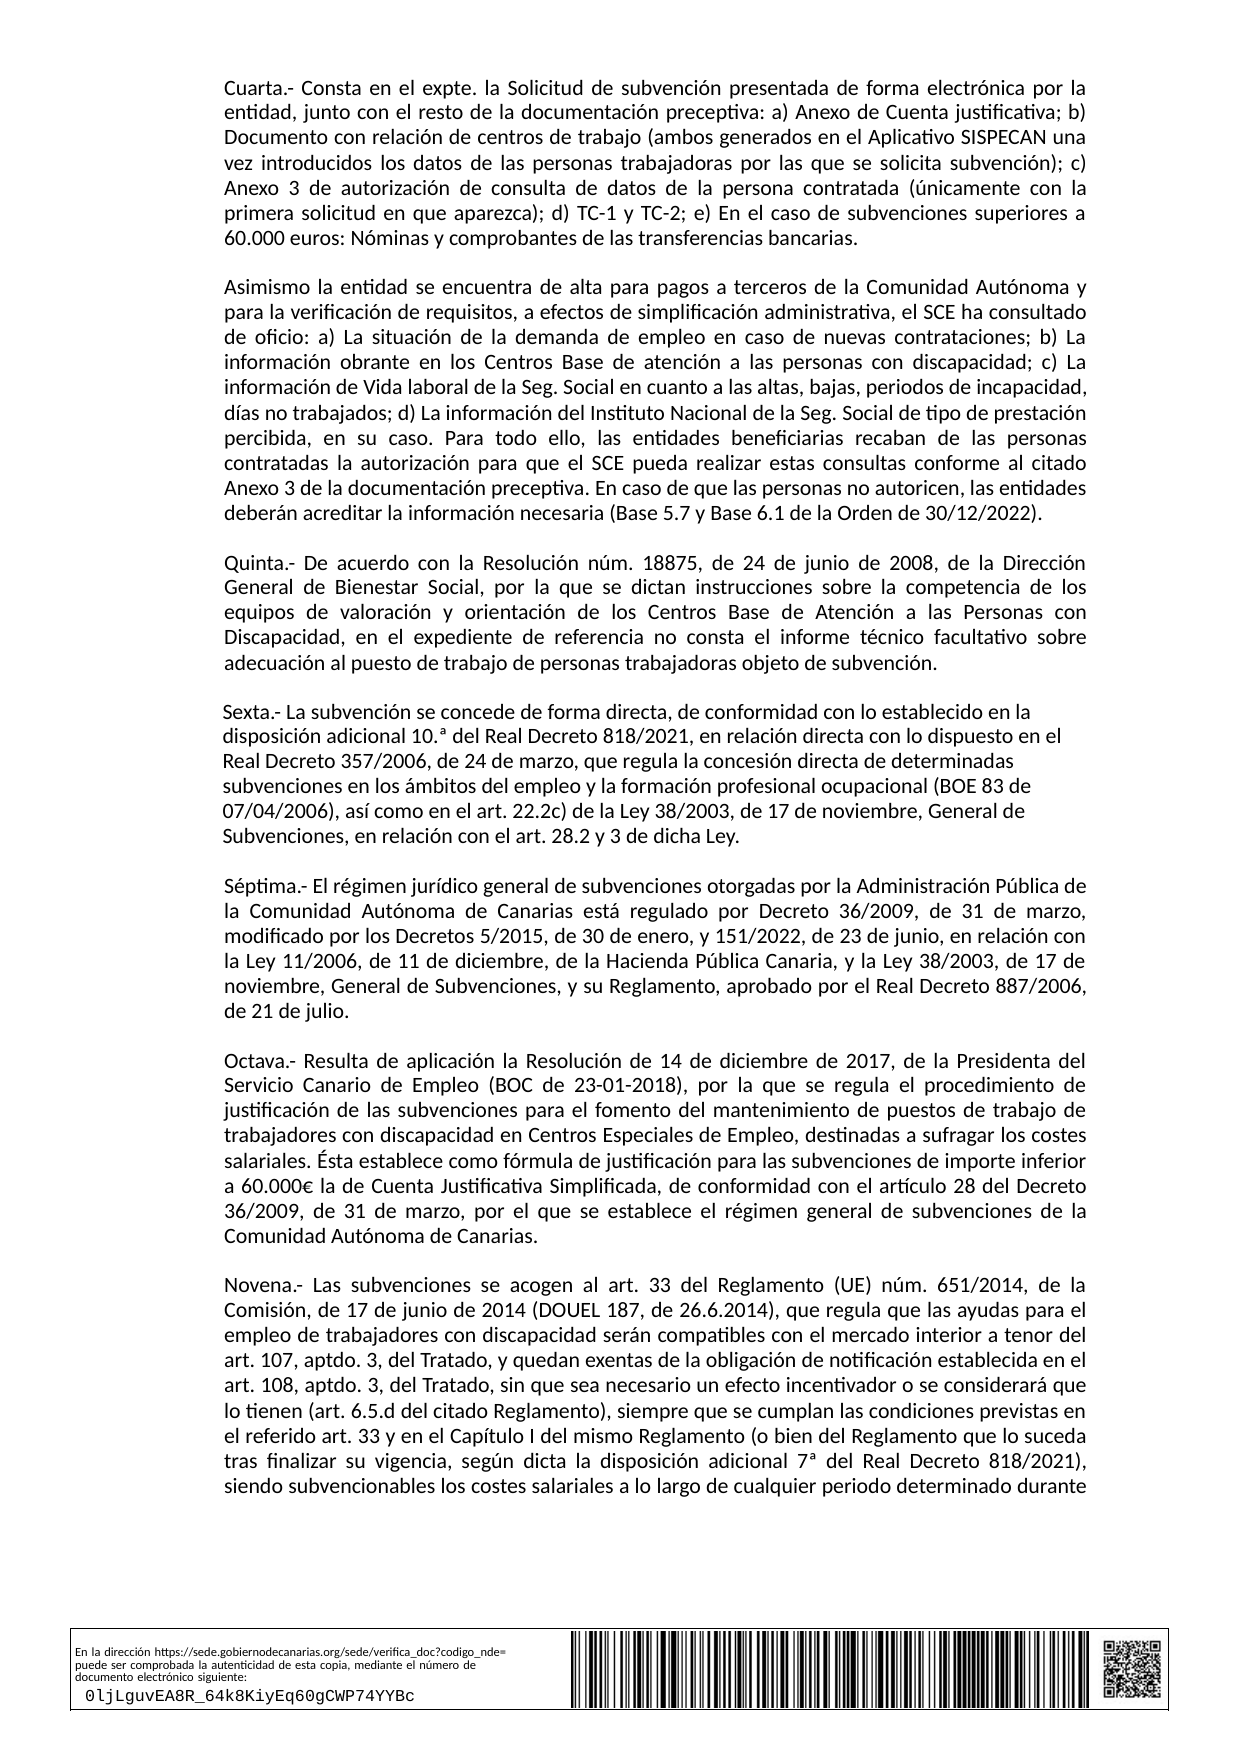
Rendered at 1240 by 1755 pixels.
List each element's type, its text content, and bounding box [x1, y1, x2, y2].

text Cuarta.- Consta en el expte. la Solicitud de subvención presentada de forma electrónica por la entidad, junto con el resto de la documentación preceptiva: a) Anexo de Cuenta justificativa; b) Documento con relación de centros de trabajo (ambos generados en el Aplicativo SISPECAN una vez introducidos los datos de las personas trabajadoras por las que se solicita subvención); c) Anexo 3 de autorización de consulta de datos de la persona contratada (únicamente con la primera solicitud en que aparezca); d) TC-1 y TC-2; e) En el caso de subvenciones superiores a 60.000 euros: Nóminas y comprobantes de las transferencias bancarias. [224, 75, 1088, 251]
text Novena.- Las subvenciones se acogen al art. 33 del Reglamento (UE) núm. 651/2014, de la Comisión, de 17 de junio de 2014 (DOUEL 187, de 26.6.2014), que regula que las ayudas para el empleo de trabajadores con discapacidad serán compatibles con el mercado interior a tenor del art. 107, aptdo. 3, del Tratado, y quedan exentas de la obligación de notificación establecida en el art. 108, aptdo. 3, del Tratado, sin que sea necesario un efecto incentivador o se considerará que lo tienen (art. 6.5.d del citado Reglamento), siempre que se cumplan las condiciones previstas en el referido art. 33 y en el Capítulo I del mismo Reglamento (o bien del Reglamento que lo suceda tras finalizar su vigencia, según dicta la disposición adicional 7ª del Real Decreto 818/2021), siendo subvencionables los costes salariales a lo largo de cualquier periodo determinado durante [224, 1273, 1088, 1499]
text Asimismo la entidad se encuentra de alta para pagos a terceros de la Comunidad Autónoma y para la verificación de requisitos, a efectos de simplificación administrativa, el SCE ha consultado de oficio: a) La situación de la demanda de empleo en caso de nuevas contrataciones; b) La información obrante en los Centros Base de atención a las personas con discapacidad; c) La información de Vida laboral de la Seg. Social en cuanto a las altas, bajas, periodos de incapacidad, días no trabajados; d) La información del Instituto Nacional de la Seg. Social de tipo de prestación percibida, en su caso. Para todo ello, las entidades beneficiarias recaban de las personas contratadas la autorización para que el SCE pueda realizar estas consultas conforme al citado Anexo 3 de la documentación preceptiva. En caso de que las personas no autoricen, las entidades deberán acreditar la información necesaria (Base 5.7 y Base 6.1 de la Orden de 30/12/2022). [224, 275, 1088, 526]
text Quinta.- De acuerdo con la Resolución núm. 18875, de 24 de junio de 2008, de la Dirección General de Bienestar Social, por la que se dictan instrucciones sobre la competencia de los equipos de valoración y orientación de los Centros Base de Atención a las Personas con Discapacidad, en el expediente de referencia no consta el informe técnico facultativo sobre adecuación al puesto de trabajo de personas trabajadoras objeto de subvención. [224, 550, 1088, 675]
text Sexta.- La subvención se concede de forma directa, de conformidad con lo establecido en la disposición adicional 10.ª del Real Decreto 818/2021, en relación directa con lo dispuesto en el Real Decreto 357/2006, de 24 de marzo, que regula la concesión directa de determinadas subvenciones en los ámbitos del empleo y la formación profesional ocupacional (BOE 83 de 07/04/2006), así como en el art. 22.2c) de la Ley 38/2003, de 17 de noviembre, General de Subvenciones, en relación con el art. 28.2 y 3 de dicha Ley. [222, 699, 1088, 849]
text Séptima.- El régimen jurídico general de subvenciones otorgadas por la Administración Pública de la Comunidad Autónoma de Canarias está regulado por Decreto 36/2009, de 31 de marzo, modificado por los Decretos 5/2015, de 30 de enero, y 151/2022, de 23 de junio, en relación con la Ley 11/2006, de 11 de diciembre, de la Hacienda Pública Canaria, y la Ley 38/2003, de 17 de noviembre, General de Subvenciones, y su Reglamento, aprobado por el Real Decreto 887/2006, de 21 de julio. [224, 873, 1088, 1024]
text Octava.- Resulta de aplicación la Resolución de 14 de diciembre de 2017, de la Presidenta del Servicio Canario de Empleo (BOC de 23-01-2018), por la que se regula el procedimiento de justificación de las subvenciones para el fomento del mantenimiento de puestos de trabajo de trabajadores con discapacidad en Centros Especiales de Empleo, destinadas a sufragar los costes salariales. Ésta establece como fórmula de justificación para las subvenciones de importe inferior a 60.000€ la de Cuenta Justificativa Simplificada, de conformidad con el artículo 28 del Decreto 36/2009, de 31 de marzo, por el que se establece el régimen general de subvenciones de la Comunidad Autónoma de Canarias. [224, 1048, 1088, 1249]
